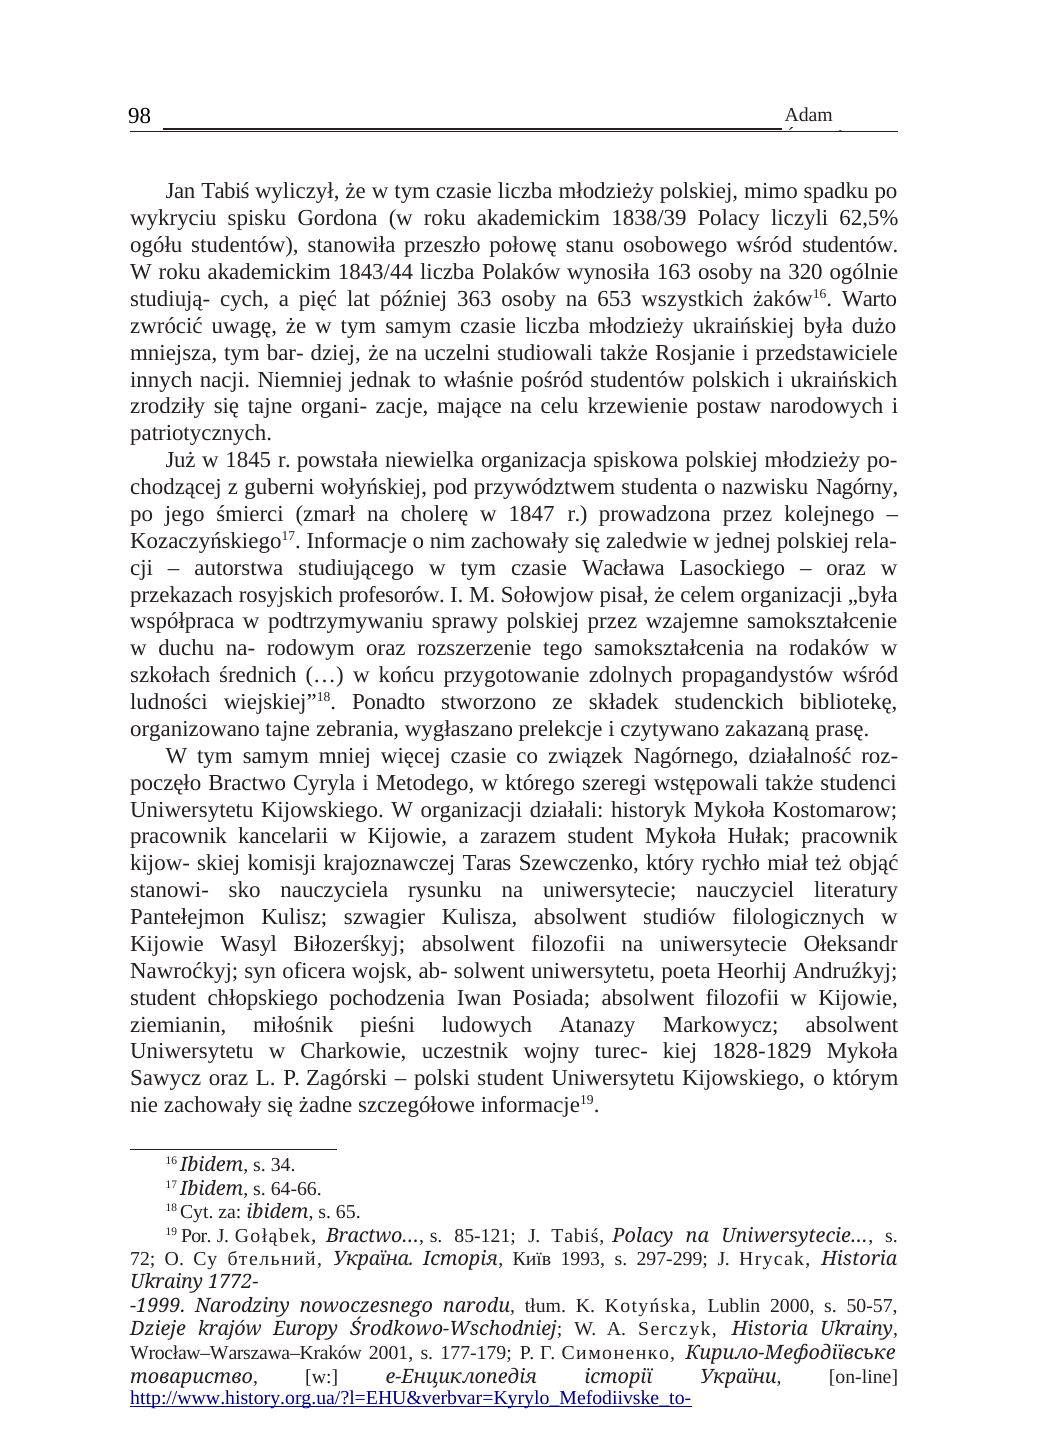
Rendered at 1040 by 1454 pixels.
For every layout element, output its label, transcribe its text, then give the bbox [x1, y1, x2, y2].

text W tym samym mniej więcej czasie co związek Nagórnego, działalność roz- poczęło Bractwo Cyryla i Metodego, w którego szeregi wstępowali także studenci Uniwersytetu Kijowskiego. W organizacji działali: historyk Mykoła Kostomarow; pracownik kancelarii w Kijowie, a zarazem student Mykoła Hułak; pracownik kijow- skiej komisji krajoznawczej Taras Szewczenko, który rychło miał też objąć stanowi- sko nauczyciela rysunku na uniwersytecie; nauczyciel literatury Pantełejmon Kulisz; szwagier Kulisza, absolwent studiów filologicznych w Kijowie Wasyl Biłozerśkyj; absolwent filozofii na uniwersytecie Ołeksandr Nawroćkyj; syn oficera wojsk, ab- solwent uniwersytetu, poeta Heorhij Andruźkyj; student chłopskiego pochodzenia Iwan Posiada; absolwent filozofii w Kijowie, ziemianin, miłośnik pieśni ludowych Atanazy Markowycz; absolwent Uniwersytetu w Charkowie, uczestnik wojny turec- kiej 1828-1829 Mykoła Sawycz oraz L. P. Zagórski – polski student Uniwersytetu Kijowskiego, o którym nie zachowały się żadne szczegółowe informacje19. [130, 742, 898, 1118]
text 17 Ibidem, s. 64-66. [165, 1177, 921, 1200]
text 19 Por. J. Gołąbek, Bractwo…, s. 85-121; J. Tabiś, Polacy na Uniwersytecie…, s. 72; О. Су бтельний, Україна. Історія, Київ 1993, s. 297-299; J. Hrycak, Historia Ukrainy 1772- [130, 1224, 898, 1294]
text -1999. Narodziny nowoczesnego narodu, tłum. K. Kotyńska, Lublin 2000, s. 50-57, Dzieje krajów Europy Środkowo-Wschodniej; W. A. Serczyk, Historia Ukrainy, Wrocław–Warszawa–Kraków 2001, s. 177-179; Р. Г. Симоненко, Кирило-Мефодіївське товариство, [w:] e-Енциклопедія історії України, [on-line] http://www.history.org.ua/?l=EHU&verbvar=Kyrylo_Mefodiivske_to- [130, 1294, 898, 1409]
text 16 Ibidem, s. 34. [165, 1152, 921, 1177]
text Jan Tabiś wyliczył, że w tym czasie liczba młodzieży polskiej, mimo spadku po wykryciu spisku Gordona (w roku akademickim 1838/39 Polacy liczyli 62,5% ogółu studentów), stanowiła przeszło połowę stanu osobowego wśród studentów. W roku akademickim 1843/44 liczba Polaków wynosiła 163 osoby na 320 ogólnie studiują- cych, a pięć lat później 363 osoby na 653 wszystkich żaków16. Warto zwrócić uwagę, że w tym samym czasie liczba młodzieży ukraińskiej była dużo mniejsza, tym bar- dziej, że na uczelni studiowali także Rosjanie i przedstawiciele innych nacji. Niemniej jednak to właśnie pośród studentów polskich i ukraińskich zrodziły się tajne organi- zacje, mające na celu krzewienie postaw narodowych i patriotycznych. [130, 178, 898, 446]
text Już w 1845 r. powstała niewielka organizacja spiskowa polskiej młodzieży po- chodzącej z guberni wołyńskiej, pod przywództwem studenta o nazwisku Nagórny, po jego śmierci (zmarł na cholerę w 1847 r.) prowadzona przez kolejnego – Kozaczyńskiego17. Informacje o nim zachowały się zaledwie w jednej polskiej rela- cji – autorstwa studiującego w tym czasie Wacława Lasockiego – oraz w przekazach rosyjskich profesorów. I. M. Sołowjow pisał, że celem organizacji „była współpraca w podtrzymywaniu sprawy polskiej przez wzajemne samokształcenie w duchu na- rodowym oraz rozszerzenie tego samokształcenia na rodaków w szkołach średnich (…) w końcu przygotowanie zdolnych propagandystów wśród ludności wiejskiej”18. Ponadto stworzono ze składek studenckich bibliotekę, organizowano tajne zebrania, wygłaszano prelekcje i czytywano zakazaną prasę. [130, 446, 898, 741]
text 18 Cyt. za: ibidem, s. 65. [165, 1200, 921, 1223]
